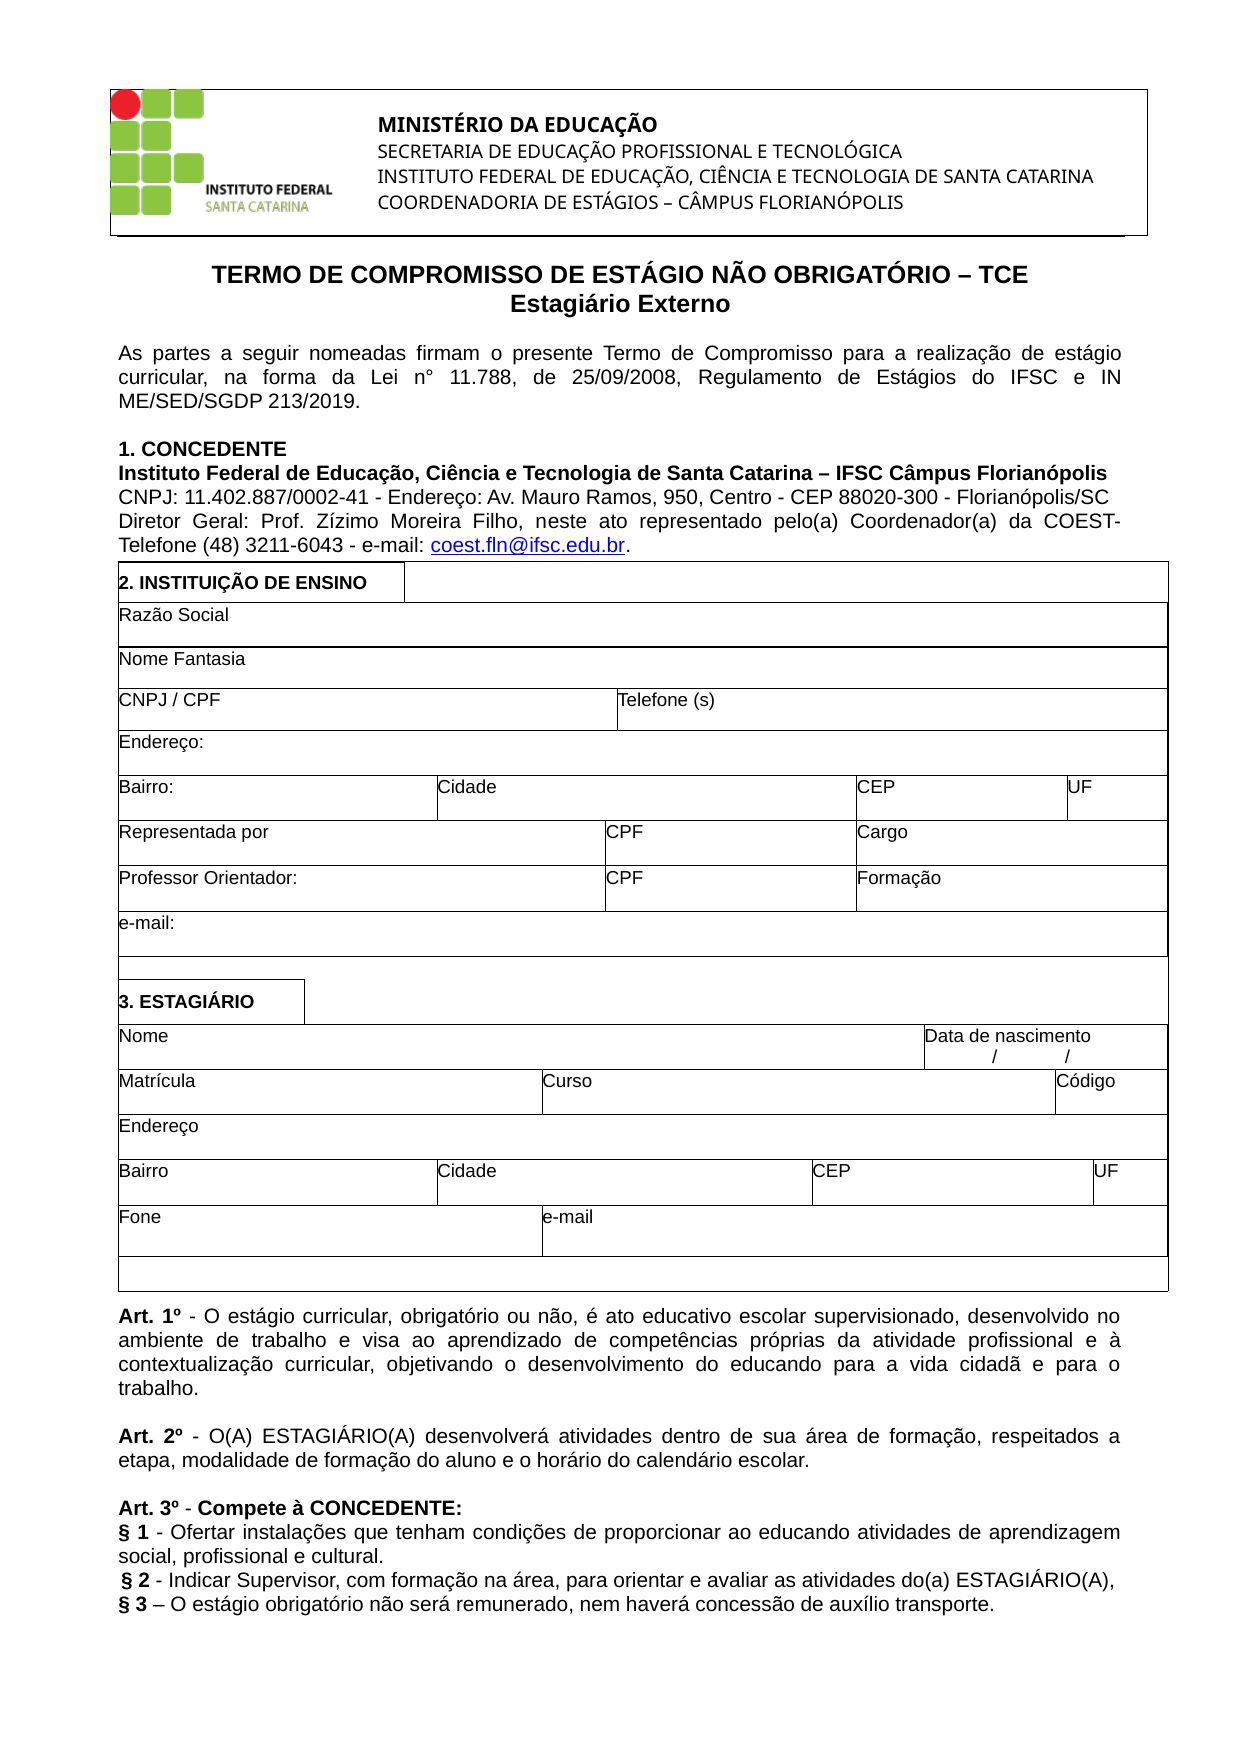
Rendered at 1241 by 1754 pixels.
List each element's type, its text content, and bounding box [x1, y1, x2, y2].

table_cell Representada por [119, 821, 605, 865]
table_cell Matrícula [119, 1070, 542, 1114]
table_cell Bairro: [119, 776, 437, 820]
table_cell UF [1068, 776, 1167, 820]
text TERMO DE COMPROMISSO DE ESTÁGIO NÃO OBRIGATÓRIO – TCE [118, 260, 1122, 288]
table_cell e-mail [543, 1206, 1167, 1256]
table_cell Fone [119, 1206, 542, 1256]
text As partes a seguir nomeadas firmam o presente Termo de Compromisso para a realização de estágio curricular, na forma da Lei n° 11.788, de 25/09/2008, Regulamento de Estágios do IFSC e IN ME/SED/SGDP 213/2019. [118, 341, 1122, 413]
table_cell Nome Fantasia [119, 648, 1167, 688]
table_header [405, 562, 1168, 602]
table_cell Professor Orientador: [119, 866, 605, 911]
table_cell Formação [857, 866, 1167, 911]
table_cell Cargo [857, 821, 1167, 865]
table_cell Cidade [438, 776, 856, 820]
table_cell CNPJ / CPF [119, 689, 617, 730]
text Instituto Federal de Educação, Ciência e Tecnologia de Santa Catarina – IFSC Câmpus Florianópolis [118, 461, 1122, 485]
table_cell e-mail: [119, 912, 1167, 956]
table_cell Razão Social [119, 603, 1167, 646]
table_cell Telefone (s) [618, 689, 1167, 730]
table_cell 3. ESTAGIÁRIO [119, 980, 304, 1024]
table_cell CEP [813, 1160, 1093, 1204]
text § 3 – O estágio obrigatório não será remunerado, nem haverá concessão de auxílio transporte. [118, 1592, 1122, 1616]
table_cell Endereço: [119, 731, 1167, 775]
text 1. CONCEDENTE [118, 437, 1122, 461]
text § 2 - Indicar Supervisor, com formação na área, para orientar e avaliar as atividades do(a) ESTAGIÁRIO(A), [103, 1568, 1122, 1592]
text Estagiário Externo [118, 288, 1122, 317]
text Art. 1º - O estágio curricular, obrigatório ou não, é ato educativo escolar supervisionado, desenvolvido no ambiente de trabalho e visa ao aprendizado de competências próprias da atividade profissional e à contextualização curricular, objetivando o desenvolvimento do educando para a vida cidadã e para o trabalho. [118, 1304, 1122, 1400]
text CNPJ: 11.402.887/0002-41 - Endereço: Av. Mauro Ramos, 950, Centro - CEP 88020-300 - Florianópolis/SC [118, 485, 1122, 509]
table_cell CEP [857, 776, 1067, 820]
table_cell Bairro [119, 1160, 437, 1204]
table_cell Endereço [119, 1115, 1167, 1159]
text Art. 3º - Compete à CONCEDENTE: [118, 1496, 1122, 1520]
picture [110, 89, 333, 215]
table_cell Cidade [438, 1160, 812, 1204]
table_cell [305, 979, 1168, 1024]
table_cell UF [1094, 1160, 1167, 1204]
table_cell Data de nascimento / / [925, 1025, 1167, 1069]
text Art. 2º - O(A) ESTAGIÁRIO(A) desenvolverá atividades dentro de sua área de formação, respeitados a etapa, modalidade de formação do aluno e o horário do calendário escolar. [118, 1424, 1122, 1472]
table_cell Código [1056, 1070, 1167, 1114]
table_cell [119, 957, 1168, 978]
text Diretor Geral: Prof. Zízimo Moreira Filho, neste ato representado pelo(a) Coordenador(a) da COEST- Telefone (48) 3211-6043 - e-mail: coest.fln@ifsc.edu.br. [118, 509, 1122, 557]
table_cell Nome [119, 1025, 924, 1069]
table_cell Curso [543, 1070, 1055, 1114]
table_cell CPF [606, 821, 856, 865]
table_cell CPF [606, 866, 856, 911]
table_header 2. INSTITUIÇÃO DE ENSINO [119, 563, 404, 602]
text § 1 - Ofertar instalações que tenham condições de proporcionar ao educando atividades de aprendizagem social, profissional e cultural. [118, 1520, 1122, 1568]
